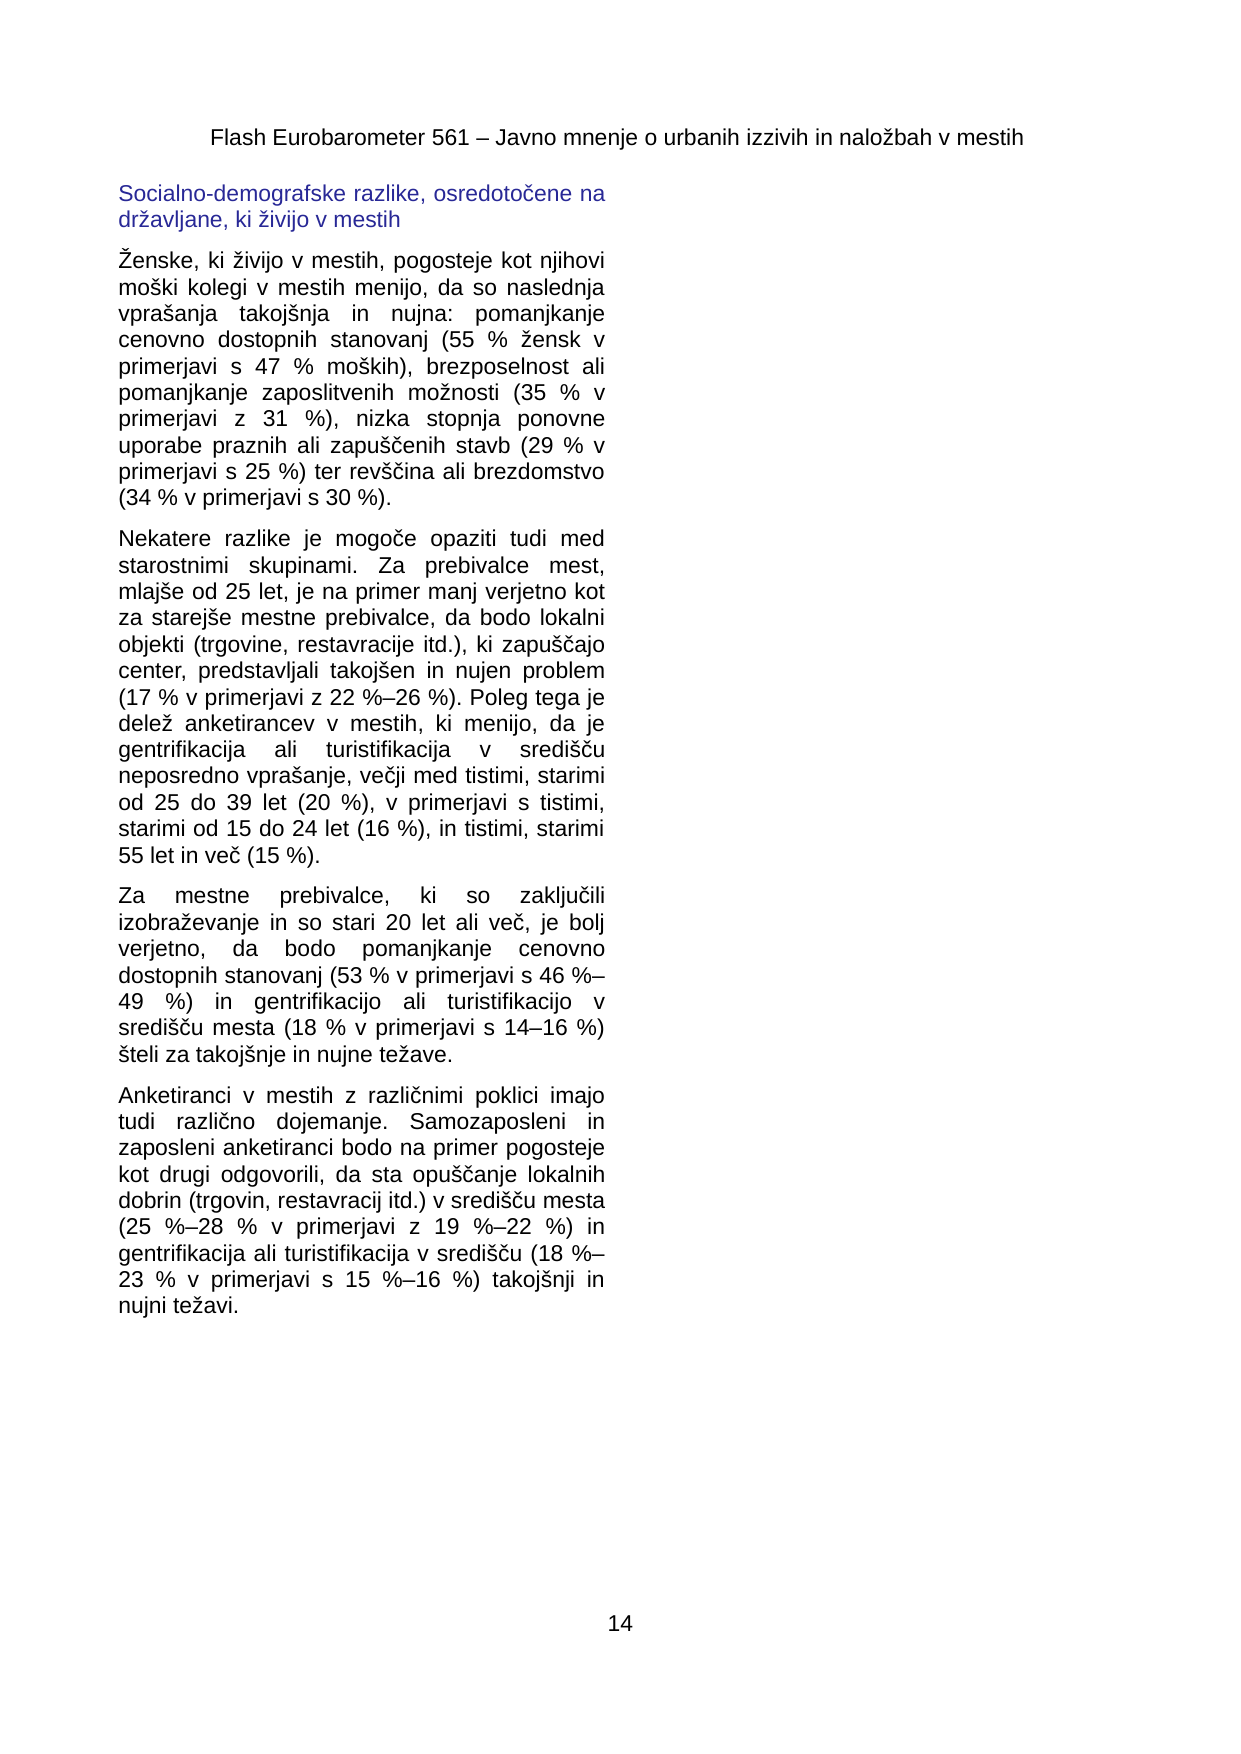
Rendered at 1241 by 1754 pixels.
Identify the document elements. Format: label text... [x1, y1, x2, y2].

text Anketiranci v mestih z različnimi poklici imajo tudi različno dojemanje. Samozaposleni in zaposleni anketiranci bodo na primer pogosteje kot drugi odgovorili, da sta opuščanje lokalnih dobrin (trgovin, restavracij itd.) v središču mesta (25 %–28 % v primerjavi z 19 %–22 %) in gentrifikacija ali turistifikacija v središču (18 %–23 % v primerjavi s 15 %–16 %) takojšnji in nujni težavi. [118, 1082, 605, 1319]
text Socialno-demografske razlike, osredotočene na državljane, ki živijo v mestih [118, 180, 605, 233]
text Nekatere razlike je mogoče opaziti tudi med starostnimi skupinami. Za prebivalce mest, mlajše od 25 let, je na primer manj verjetno kot za starejše mestne prebivalce, da bodo lokalni objekti (trgovine, restavracije itd.), ki zapuščajo center, predstavljali takojšen in nujen problem (17 % v primerjavi z 22 %–26 %). Poleg tega je delež anketirancev v mestih, ki menijo, da je gentrifikacija ali turistifikacija v središču neposredno vprašanje, večji med tistimi, starimi od 25 do 39 let (20 %), v primerjavi s tistimi, starimi od 15 do 24 let (16 %), in tistimi, starimi 55 let in več (15 %). [118, 525, 605, 868]
text Za mestne prebivalce, ki so zaključili izobraževanje in so stari 20 let ali več, je bolj verjetno, da bodo pomanjkanje cenovno dostopnih stanovanj (53 % v primerjavi s 46 %–49 %) in gentrifikacijo ali turistifikacijo v središču mesta (18 % v primerjavi s 14–16 %) šteli za takojšnje in nujne težave. [118, 882, 605, 1067]
text Ženske, ki živijo v mestih, pogosteje kot njihovi moški kolegi v mestih menijo, da so naslednja vprašanja takojšnja in nujna: pomanjkanje cenovno dostopnih stanovanj (55 % žensk v primerjavi s 47 % moških), brezposelnost ali pomanjkanje zaposlitvenih možnosti (35 % v primerjavi z 31 %), nizka stopnja ponovne uporabe praznih ali zapuščenih stavb (29 % v primerjavi s 25 %) ter revščina ali brezdomstvo (34 % v primerjavi s 30 %). [118, 247, 605, 511]
